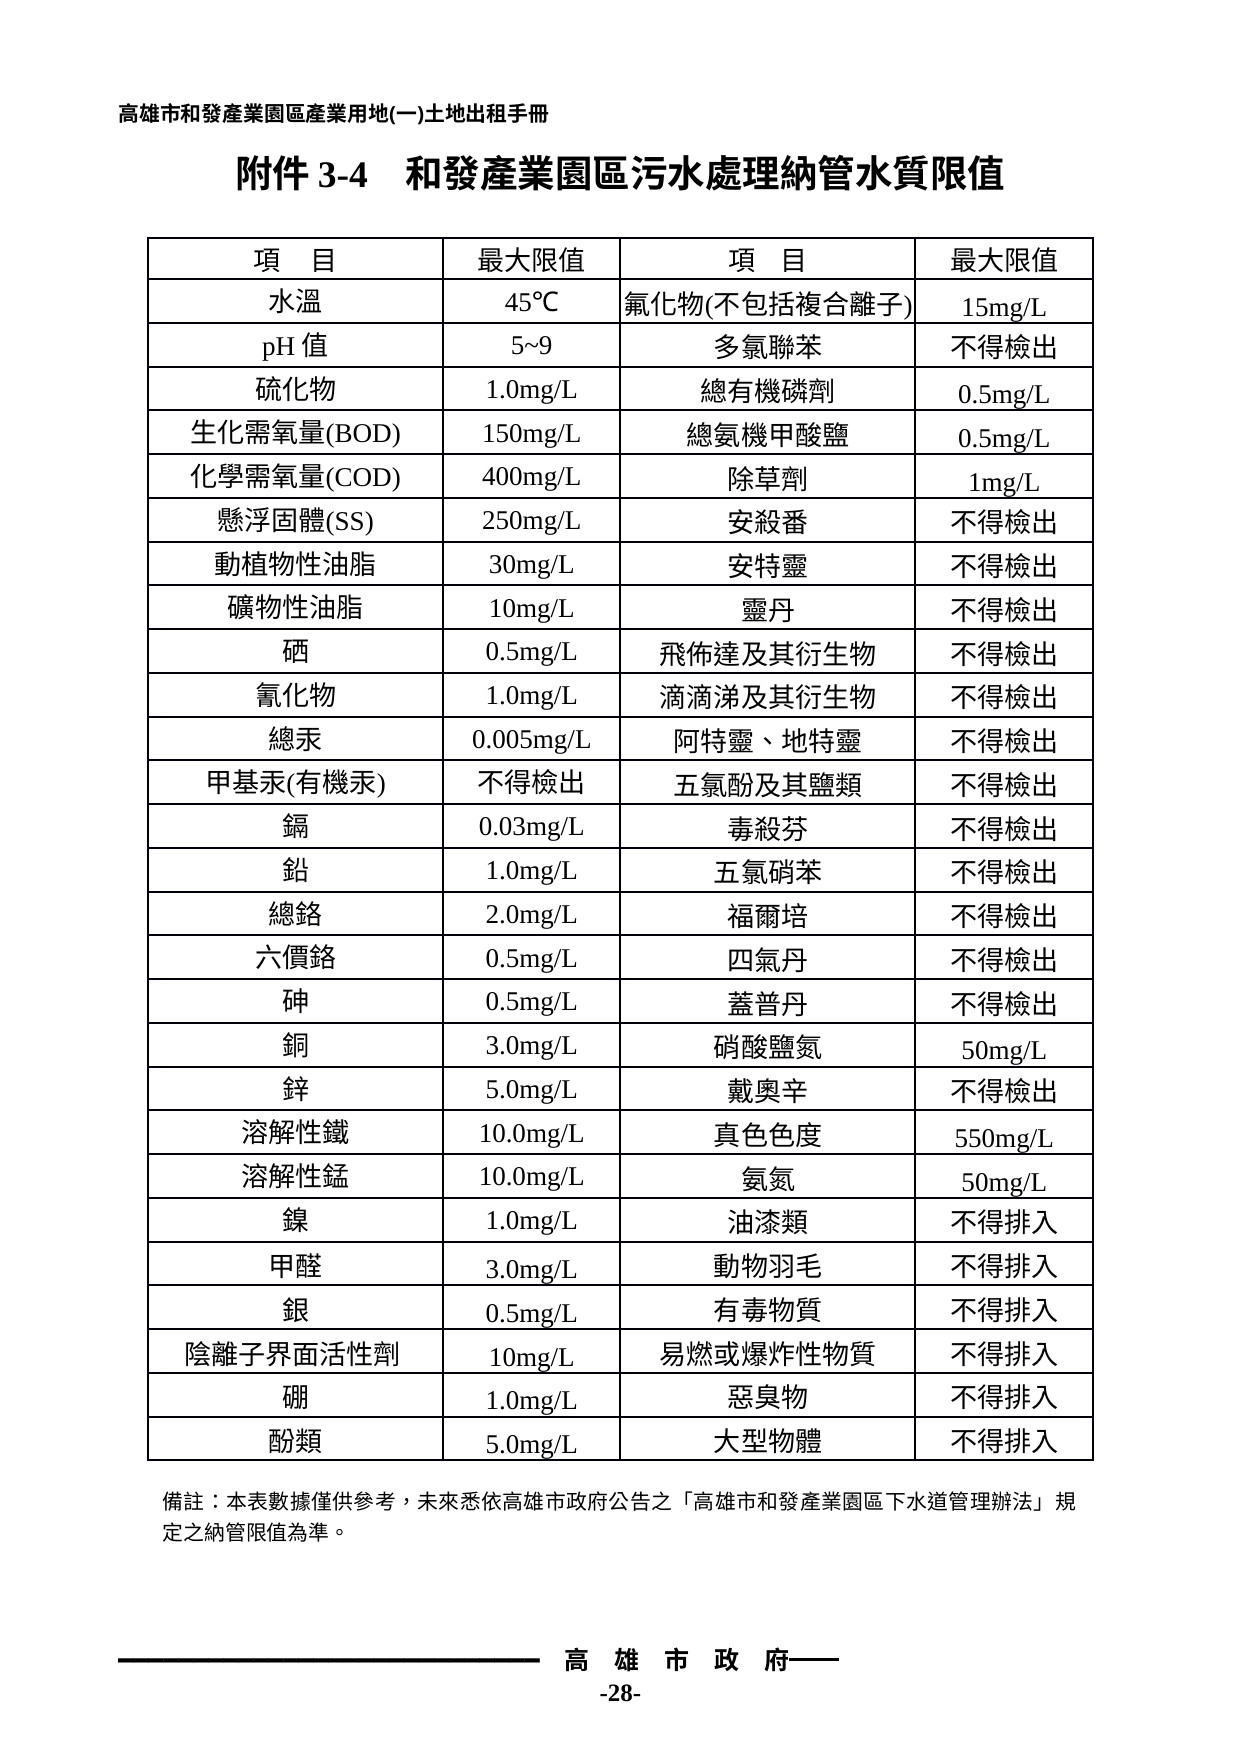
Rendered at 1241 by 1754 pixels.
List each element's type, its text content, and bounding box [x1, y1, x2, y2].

table_cell 鎘 [149, 805, 442, 847]
table_cell 不得排入 [916, 1199, 1092, 1241]
table_cell 400mg/L [444, 455, 619, 497]
table_cell 不得檢出 [916, 630, 1092, 672]
table_cell 易燃或爆炸性物質 [621, 1330, 914, 1372]
table_cell 生化需氧量(BOD) [149, 411, 442, 453]
table_cell 滴滴涕及其衍生物 [621, 674, 914, 716]
table_cell 1.0mg/L [444, 368, 619, 409]
table_cell 0.5mg/L [444, 630, 619, 672]
table_cell 阿特靈、地特靈 [621, 718, 914, 759]
table_cell 10.0mg/L [444, 1155, 619, 1197]
table_cell 動物羽毛 [621, 1243, 914, 1284]
table_cell 10.0mg/L [444, 1111, 619, 1153]
table_cell 鋅 [149, 1068, 442, 1109]
text 備註：本表數據僅供參考，未來悉依高雄市政府公告之「高雄市和發產業園區下水道管理辦法」規定之納管限值為準。 [162, 1486, 1078, 1546]
table_cell 總有機磷劑 [621, 368, 914, 409]
table_cell 毒殺芬 [621, 805, 914, 847]
table_cell 0.5mg/L [916, 411, 1092, 453]
table_cell 45℃ [444, 280, 619, 322]
table_cell 水溫 [149, 280, 442, 322]
table_cell 3.0mg/L [444, 1243, 619, 1284]
table_cell 0.5mg/L [444, 980, 619, 1022]
table_cell 不得檢出 [916, 980, 1092, 1022]
table_cell 15mg/L [916, 280, 1092, 322]
table_cell 化學需氧量(COD) [149, 455, 442, 497]
table_cell 硼 [149, 1374, 442, 1416]
table_cell 5.0mg/L [444, 1068, 619, 1109]
table_cell 銅 [149, 1024, 442, 1066]
subtitle 附件3-4 和發產業園區污水處理納管水質限值 [118, 148, 1122, 199]
table_cell 總汞 [149, 718, 442, 759]
table_cell 福爾培 [621, 893, 914, 934]
table_cell 總氨機甲酸鹽 [621, 411, 914, 453]
table_header 最大限值 [916, 239, 1092, 278]
table_cell 50mg/L [916, 1024, 1092, 1066]
table_cell 1mg/L [916, 455, 1092, 497]
table_cell 銀 [149, 1286, 442, 1328]
table_cell 硫化物 [149, 368, 442, 409]
table_cell 250mg/L [444, 499, 619, 541]
table_header 最大限值 [444, 239, 619, 278]
table_cell 1.0mg/L [444, 1374, 619, 1416]
table_cell 多氯聯苯 [621, 324, 914, 366]
table_cell 不得檢出 [916, 324, 1092, 366]
table_cell 0.005mg/L [444, 718, 619, 759]
table_cell 總鉻 [149, 893, 442, 934]
table_cell 不得檢出 [916, 805, 1092, 847]
table_cell 蓋普丹 [621, 980, 914, 1022]
table_cell 2.0mg/L [444, 893, 619, 934]
table_cell 硒 [149, 630, 442, 672]
table_cell 大型物體 [621, 1418, 914, 1459]
table_cell 0.03mg/L [444, 805, 619, 847]
table_cell 1.0mg/L [444, 1199, 619, 1241]
table_cell 不得檢出 [916, 499, 1092, 541]
table_cell 靈丹 [621, 586, 914, 628]
table_cell 0.5mg/L [916, 368, 1092, 409]
table_cell 30mg/L [444, 543, 619, 584]
table_cell 動植物性油脂 [149, 543, 442, 584]
table_cell 不得檢出 [444, 761, 619, 803]
table_cell 六價鉻 [149, 936, 442, 978]
table_cell 不得檢出 [916, 1068, 1092, 1109]
table_cell 有毒物質 [621, 1286, 914, 1328]
table_cell 3.0mg/L [444, 1024, 619, 1066]
table_cell 不得檢出 [916, 893, 1092, 934]
table_cell 鉛 [149, 849, 442, 891]
table_cell 除草劑 [621, 455, 914, 497]
table_cell 不得檢出 [916, 586, 1092, 628]
table_cell 砷 [149, 980, 442, 1022]
table_cell 5~9 [444, 324, 619, 366]
table_cell 五氯酚及其鹽類 [621, 761, 914, 803]
table_cell 不得排入 [916, 1243, 1092, 1284]
table_cell 四氣丹 [621, 936, 914, 978]
table_cell 10mg/L [444, 586, 619, 628]
table_cell 甲基汞(有機汞) [149, 761, 442, 803]
table_cell 安特靈 [621, 543, 914, 584]
table_cell 不得檢出 [916, 936, 1092, 978]
table_header 項 目 [621, 239, 914, 278]
table_cell 1.0mg/L [444, 849, 619, 891]
table_cell 氟化物(不包括複合離子) [621, 280, 914, 322]
table_header 項 目 [149, 239, 442, 278]
table_cell 懸浮固體(SS) [149, 499, 442, 541]
table_cell 硝酸鹽氮 [621, 1024, 914, 1066]
table_cell 不得排入 [916, 1418, 1092, 1459]
table_cell 不得檢出 [916, 674, 1092, 716]
table_cell pH 值 [149, 324, 442, 366]
table_cell 不得檢出 [916, 761, 1092, 803]
table_cell 0.5mg/L [444, 936, 619, 978]
table_cell 安殺番 [621, 499, 914, 541]
table_cell 不得檢出 [916, 718, 1092, 759]
table_cell 10mg/L [444, 1330, 619, 1372]
table_cell 不得排入 [916, 1330, 1092, 1372]
table_cell 甲醛 [149, 1243, 442, 1284]
table_cell 溶解性錳 [149, 1155, 442, 1197]
table_cell 不得排入 [916, 1286, 1092, 1328]
table_cell 溶解性鐵 [149, 1111, 442, 1153]
table_cell 550mg/L [916, 1111, 1092, 1153]
table_cell 0.5mg/L [444, 1286, 619, 1328]
table_cell 陰離子界面活性劑 [149, 1330, 442, 1372]
table_cell 惡臭物 [621, 1374, 914, 1416]
table_cell 鎳 [149, 1199, 442, 1241]
table_cell 油漆類 [621, 1199, 914, 1241]
table_cell 礦物性油脂 [149, 586, 442, 628]
table_cell 5.0mg/L [444, 1418, 619, 1459]
table_cell 不得排入 [916, 1374, 1092, 1416]
table_cell 50mg/L [916, 1155, 1092, 1197]
table_cell 氰化物 [149, 674, 442, 716]
table_cell 戴奧辛 [621, 1068, 914, 1109]
table_cell 1.0mg/L [444, 674, 619, 716]
table_cell 酚類 [149, 1418, 442, 1459]
table_cell 150mg/L [444, 411, 619, 453]
table_cell 五氯硝苯 [621, 849, 914, 891]
table_cell 真色色度 [621, 1111, 914, 1153]
table_cell 飛佈達及其衍生物 [621, 630, 914, 672]
table_cell 不得檢出 [916, 543, 1092, 584]
table_cell 不得檢出 [916, 849, 1092, 891]
table_cell 氨氮 [621, 1155, 914, 1197]
